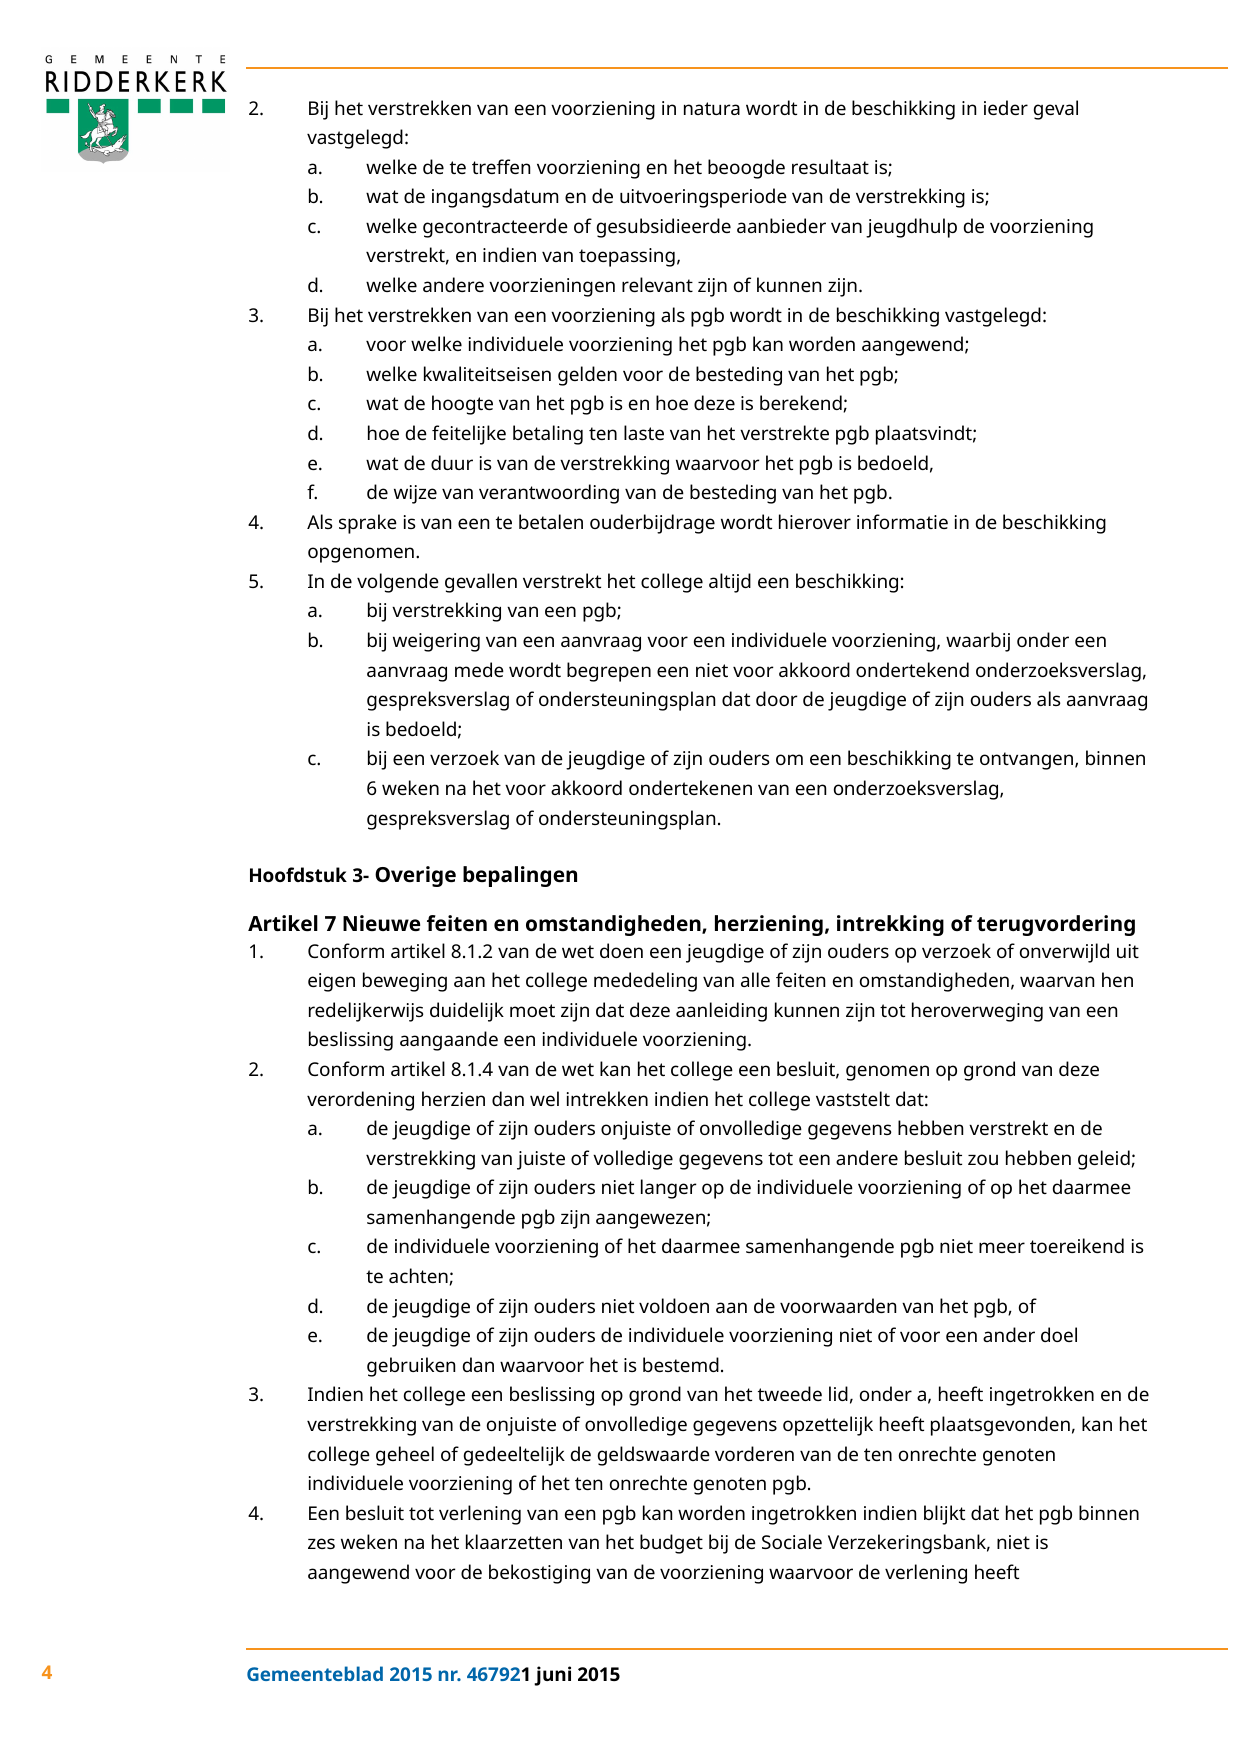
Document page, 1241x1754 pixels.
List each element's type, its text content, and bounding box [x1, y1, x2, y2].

list hoe de feitelijke betaling ten laste van het verstrekte pgb plaatsvindt; [307, 420, 1152, 446]
list de jeugdige of zijn ouders de individuele voorziening niet of voor een ander doel gebruiken dan waarvoor het is bestemd. [307, 1322, 1152, 1378]
list de individuele voorziening of het daarmee samenhangende pgb niet meer toereikend is te achten; [307, 1234, 1152, 1289]
list welke gecontracteerde of gesubsidieerde aanbieder van jeugdhulp de voorziening verstrekt, en indien van toepassing, [307, 213, 1152, 268]
list Conform artikel 8.1.4 van de wet kan het college een besluit, genomen op grond van deze verordening herzien dan wel intrekken indien het college vaststelt dat: [248, 1056, 1152, 1111]
list Als sprake is van een te betalen ouderbijdrage wordt hierover informatie in de beschikking opgenomen. [248, 509, 1152, 564]
list bij verstrekking van een pgb; [307, 598, 1152, 623]
list welke andere voorzieningen relevant zijn of kunnen zijn. [307, 272, 1152, 298]
text Hoofdstuk 3- Overige bepalingen [248, 860, 1152, 888]
list wat de duur is van de verstrekking waarvoor het pgb is bedoeld, [307, 450, 1152, 476]
list Bij het verstrekken van een voorziening als pgb wordt in de beschikking vastgelegd: [248, 302, 1152, 328]
list Conform artikel 8.1.2 van de wet doen een jeugdige of zijn ouders op verzoek of onverwijld uit eigen beweging aan het college mededeling van alle feiten en omstandigheden, waarvan hen redelijkerwijs duidelijk moet zijn dat deze aanleiding kunnen zijn tot heroverweging van een beslissing aangaande een individuele voorziening. [248, 938, 1152, 1052]
list de wijze van verantwoording van de besteding van het pgb. [307, 479, 1152, 505]
list bij weigering van een aanvraag voor een individuele voorziening, waarbij onder een aanvraag mede wordt begrepen een niet voor akkoord ondertekend onderzoeksverslag, gespreksverslag of ondersteuningsplan dat door de jeugdige of zijn ouders als aanvraag is bedoeld; [307, 627, 1152, 742]
list welke kwaliteitseisen gelden voor de besteding van het pgb; [307, 361, 1152, 387]
list Indien het college een beslissing op grond van het tweede lid, onder a, heeft ingetrokken en de verstrekking van de onjuiste of onvolledige gegevens opzettelijk heeft plaatsgevonden, kan het college geheel of gedeeltelijk de geldswaarde vorderen van de ten onrechte genoten individuele voorziening of het ten onrechte genoten pgb. [248, 1382, 1152, 1496]
picture [41, 47, 231, 172]
list de jeugdige of zijn ouders niet langer op de individuele voorziening of op het daarmee samenhangende pgb zijn aangewezen; [307, 1174, 1152, 1230]
list welke de te treffen voorziening en het beoogde resultaat is; [307, 154, 1152, 180]
list bij een verzoek van de jeugdige of zijn ouders om een beschikking te ontvangen, binnen 6 weken na het voor akkoord ondertekenen van een onderzoeksverslag, gespreksverslag of ondersteuningsplan. [307, 746, 1152, 831]
list wat de hoogte van het pgb is en hoe deze is berekend; [307, 391, 1152, 416]
list In de volgende gevallen verstrekt het college altijd een beschikking: [248, 568, 1152, 594]
list de jeugdige of zijn ouders onjuiste of onvolledige gegevens hebben verstrekt en de verstrekking van juiste of volledige gegevens tot een andere besluit zou hebben geleid; [307, 1115, 1152, 1171]
list Een besluit tot verlening van een pgb kan worden ingetrokken indien blijkt dat het pgb binnen zes weken na het klaarzetten van het budget bij de Sociale Verzekeringsbank, niet is aangewend voor de bekostiging van de voorziening waarvoor de verlening heeft [248, 1500, 1152, 1585]
list de jeugdige of zijn ouders niet voldoen aan de voorwaarden van het pgb, of [307, 1293, 1152, 1318]
list wat de ingangsdatum en de uitvoeringsperiode van de verstrekking is; [307, 183, 1152, 209]
list voor welke individuele voorziening het pgb kan worden aangewend; [307, 331, 1152, 357]
text Artikel 7 Nieuwe feiten en omstandigheden, herziening, intrekking of terugvordering [248, 909, 1152, 938]
list Bij het verstrekken van een voorziening in natura wordt in de beschikking in ieder geval vastgelegd: [248, 95, 1152, 150]
